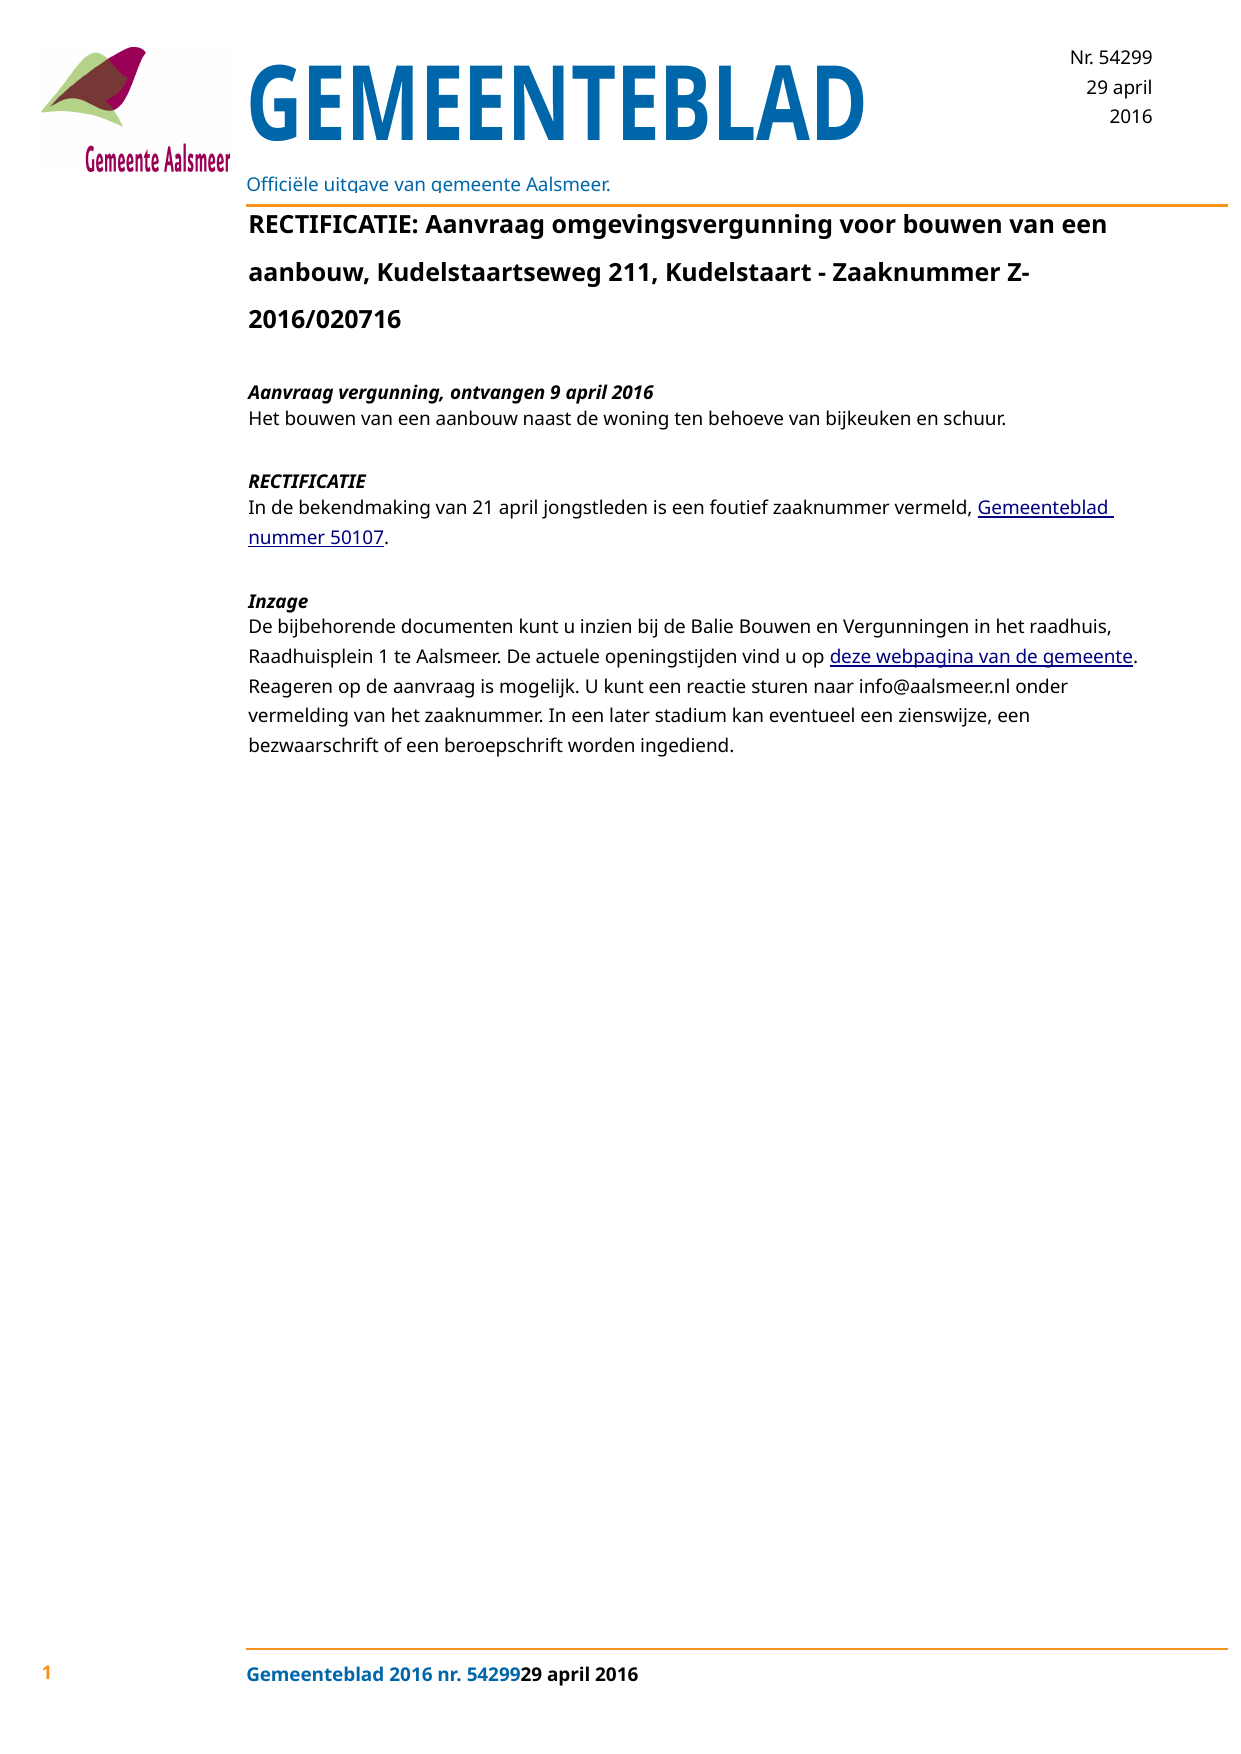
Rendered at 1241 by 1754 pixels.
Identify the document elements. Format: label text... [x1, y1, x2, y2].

picture [41, 47, 231, 172]
text Aanvraag vergunning, ontvangen 9 april 2016 [248, 379, 1152, 405]
text RECTIFICATIE: Aanvraag omgevingsvergunning voor bouwen van een aanbouw, Kudelstaartseweg 211, Kudelstaart - Zaaknummer Z-2016/020716 [248, 207, 1152, 336]
text RECTIFICATIE [248, 469, 1152, 494]
text De bijbehorende documenten kunt u inzien bij de Balie Bouwen en Vergunningen in het raadhuis, Raadhuisplein 1 te Aalsmeer. De actuele openingstijden vind u op deze webpagina van de gemeente. Reageren op de aanvraag is mogelijk. U kunt een reactie sturen naar info@aalsmeer.nl onder vermelding van het zaaknummer. In een later stadium kan eventueel een zienswijze, een bezwaarschrift of een beroepschrift worden ingediend. [248, 614, 1152, 758]
text ​ [248, 782, 1152, 808]
text Het bouwen van een aanbouw naast de woning ten behoeve van bijkeuken en schuur. [248, 405, 1152, 431]
text Inzage [248, 588, 1152, 614]
text In de bekendmaking van 21 april jongstleden is een foutief zaaknummer vermeld, Gemeenteblad nummer 50107. [248, 494, 1152, 550]
